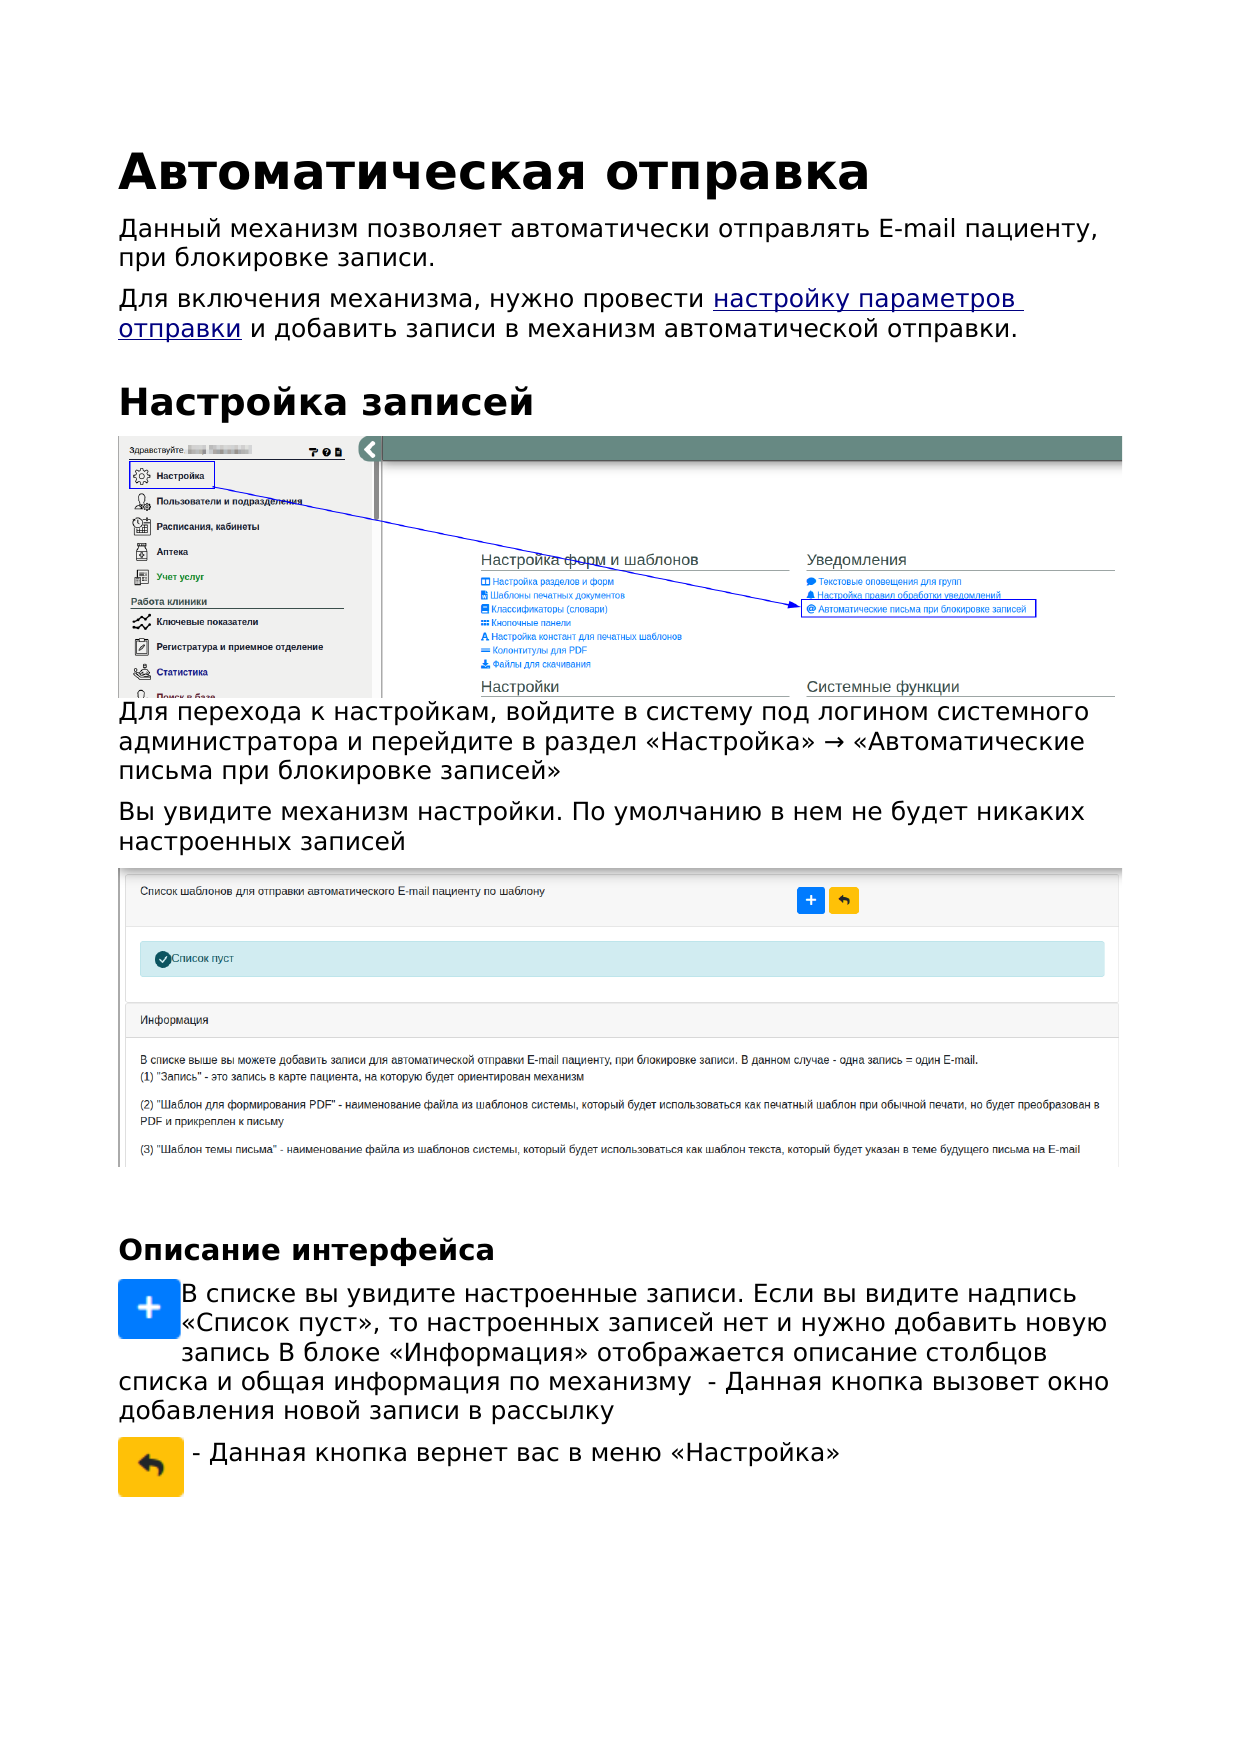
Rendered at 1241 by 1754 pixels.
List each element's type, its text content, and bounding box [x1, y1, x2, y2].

subtitle Описание интерфейса [118, 1233, 1122, 1267]
text - Данная кнопка вернет вас в меню «Настройка» [184, 1438, 1122, 1467]
subtitle Настройка записей [118, 381, 1122, 424]
picture [118, 868, 1123, 1167]
subtitle Автоматическая отправка [118, 143, 1122, 201]
text Данный механизм позволяет автоматически отправлять E-mail пациенту, при блокировке записи. [118, 214, 1122, 272]
text Для перехода к настройкам, войдите в систему под логином системного администратора и перейдите в раздел «Настройка» → «Автоматические письма при блокировке записей» [118, 698, 1122, 785]
text В списке вы увидите настроенные записи. Если вы видите надпись «Список пуст», то настроенных записей нет и нужно добавить новую запись В блоке «Информация» отображается описание столбцов списка и общая информация по механизму - Данная кнопка вызовет окно добавления новой записи в рассылку [118, 1279, 1122, 1425]
text Для включения механизма, нужно провести настройку параметров отправки и добавить записи в механизм автоматической отправки. [118, 285, 1122, 343]
picture [118, 1437, 184, 1497]
picture [118, 436, 1123, 698]
text Вы увидите механизм настройки. По умолчанию в нем не будет никаких настроенных записей [118, 798, 1122, 856]
picture [118, 1279, 181, 1339]
